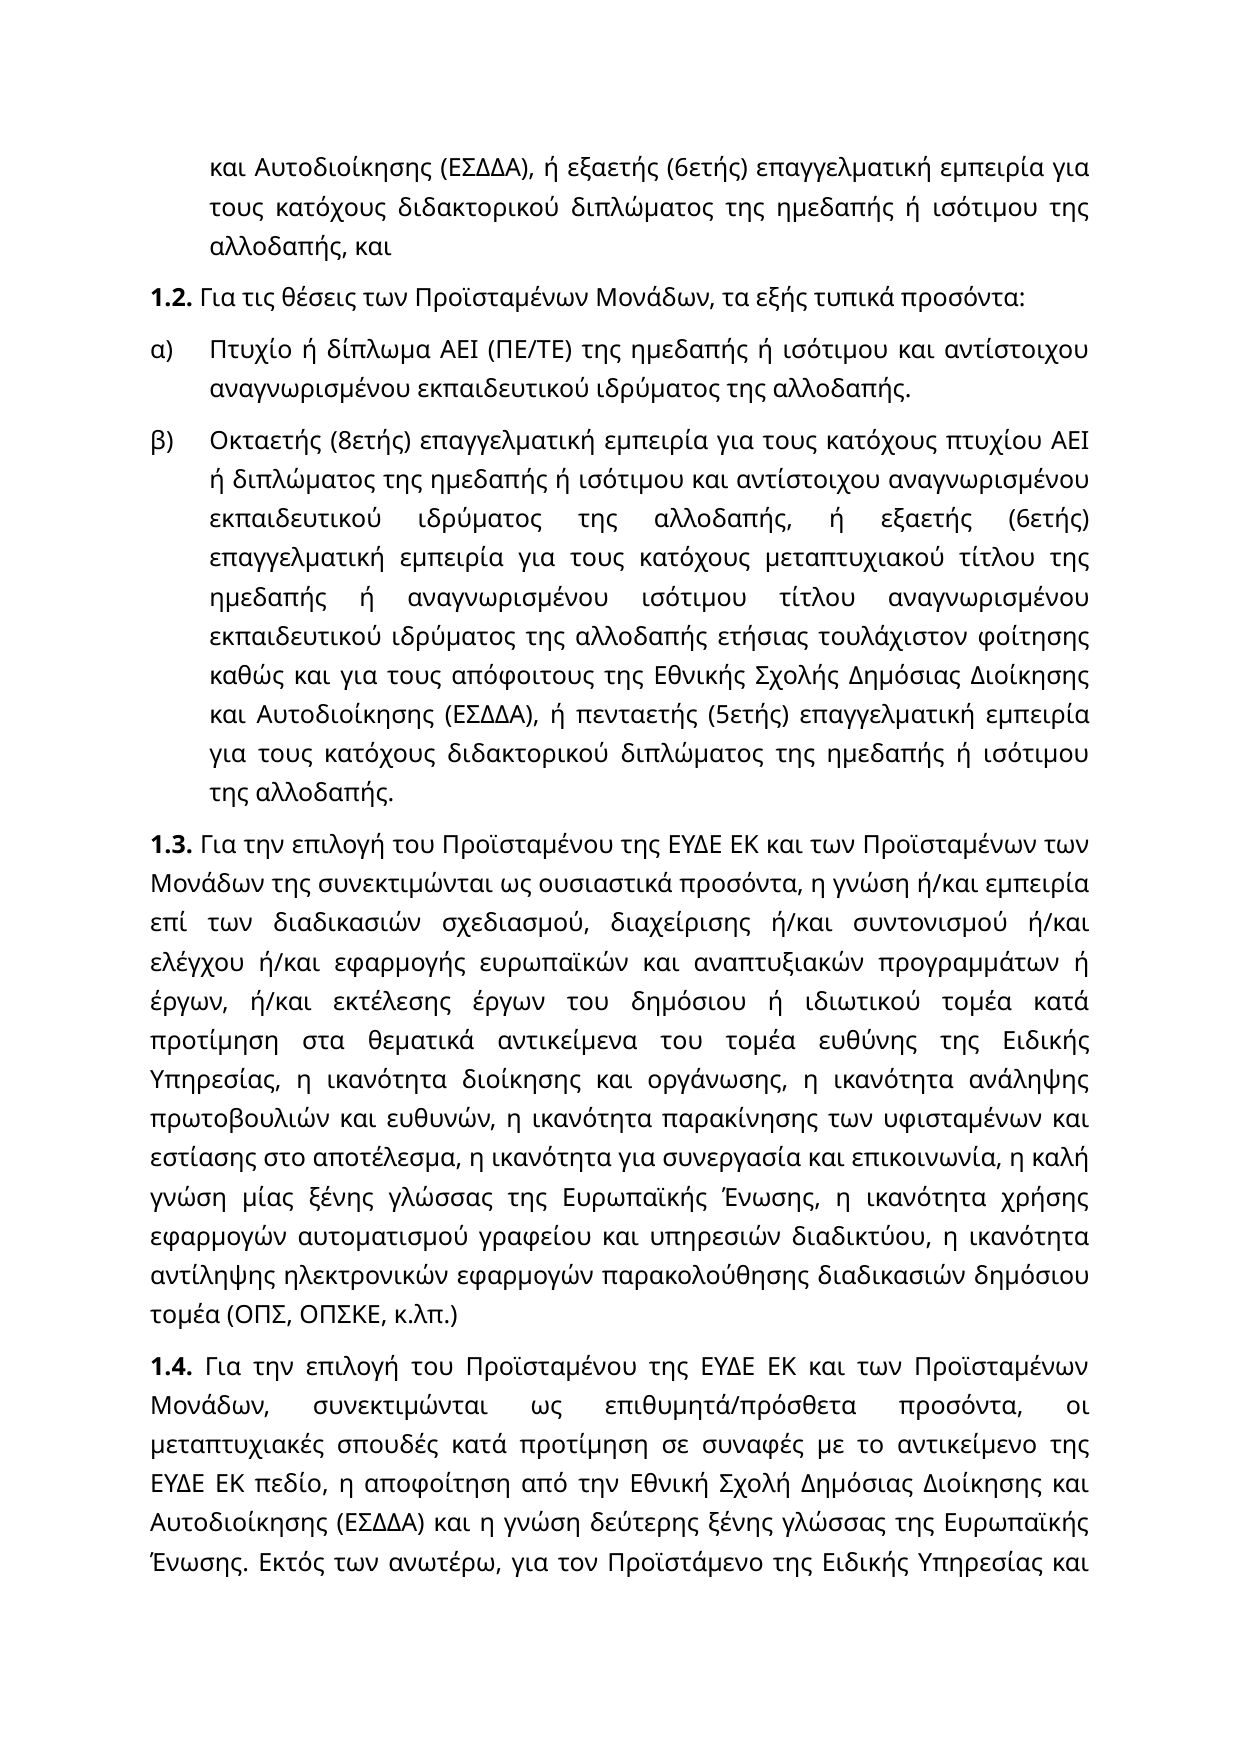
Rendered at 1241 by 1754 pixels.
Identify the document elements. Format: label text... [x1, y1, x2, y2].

list β) Οκταετής (8ετής) επαγγελματική εμπειρία για τους κατόχους πτυχίου ΑΕΙ ή διπλώματος της ημεδαπής ή ισότιμου και αντίστοιχου αναγνωρισμένου εκπαιδευτικού ιδρύματος της αλλοδαπής, ή εξαετής (6ετής) επαγγελματική εμπειρία για τους κατόχους μεταπτυχιακού τίτλου της ημεδαπής ή αναγνωρισμένου ισότιμου τίτλου αναγνωρισμένου εκπαιδευτικού ιδρύματος της αλλοδαπής ετήσιας τουλάχιστον φοίτησης καθώς και για τους απόφοιτους της Εθνικής Σχολής Δημόσιας Διοίκησης και Αυτοδιοίκησης (ΕΣΔΔΑ), ή πενταετής (5ετής) επαγγελματική εμπειρία για τους κατόχους διδακτορικού διπλώματος της ημεδαπής ή ισότιμου της αλλοδαπής. [150, 422, 1090, 809]
text 1.2. Για τις θέσεις των Προϊσταμένων Μονάδων, τα εξής τυπικά προσόντα: [150, 280, 1090, 314]
list και Αυτοδιοίκησης (ΕΣΔΔΑ), ή εξαετής (6ετής) επαγγελματική εμπειρία για τους κατόχους διδακτορικού διπλώματος της ημεδαπής ή ισότιμου της αλλοδαπής, και [150, 150, 1090, 262]
list α) Πτυχίο ή δίπλωμα ΑΕΙ (ΠΕ/ΤΕ) της ημεδαπής ή ισότιμου και αντίστοιχου αναγνωρισμένου εκπαιδευτικού ιδρύματος της αλλοδαπής. [150, 332, 1090, 405]
text 1.4. Για την επιλογή του Προϊσταμένου της ΕΥΔΕ ΕΚ και των Προϊσταμένων Μονάδων, συνεκτιμώνται ως επιθυμητά/πρόσθετα προσόντα, οι μεταπτυχιακές σπουδές κατά προτίμηση σε συναφές με το αντικείμενο της ΕΥΔΕ ΕΚ πεδίο, η αποφοίτηση από την Εθνική Σχολή Δημόσιας Διοίκησης και Αυτοδιοίκησης (ΕΣΔΔΑ) και η γνώση δεύτερης ξένης γλώσσας της Ευρωπαϊκής Ένωσης. Εκτός των ανωτέρω, για τον Προϊστάμενο της Ειδικής Υπηρεσίας και [150, 1348, 1090, 1578]
text 1.3. Για την επιλογή του Προϊσταμένου της ΕΥΔΕ ΕΚ και των Προϊσταμένων των Μονάδων της συνεκτιμώνται ως ουσιαστικά προσόντα, η γνώση ή/και εμπειρία επί των διαδικασιών σχεδιασμού, διαχείρισης ή/και συντονισμού ή/και ελέγχου ή/και εφαρμογής ευρωπαϊκών και αναπτυξιακών προγραμμάτων ή έργων, ή/και εκτέλεσης έργων του δημόσιου ή ιδιωτικού τομέα κατά προτίμηση στα θεματικά αντικείμενα του τομέα ευθύνης της Ειδικής Υπηρεσίας, η ικανότητα διοίκησης και οργάνωσης, η ικανότητα ανάληψης πρωτοβουλιών και ευθυνών, η ικανότητα παρακίνησης των υφισταμένων και εστίασης στο αποτέλεσμα, η ικανότητα για συνεργασία και επικοινωνία, η καλή γνώση μίας ξένης γλώσσας της Ευρωπαϊκής Ένωσης, η ικανότητα χρήσης εφαρμογών αυτοματισμού γραφείου και υπηρεσιών διαδικτύου, η ικανότητα αντίληψης ηλεκτρονικών εφαρμογών παρακολούθησης διαδικασιών δημόσιου τομέα (ΟΠΣ, ΟΠΣΚΕ, κ.λπ.) [150, 827, 1090, 1331]
